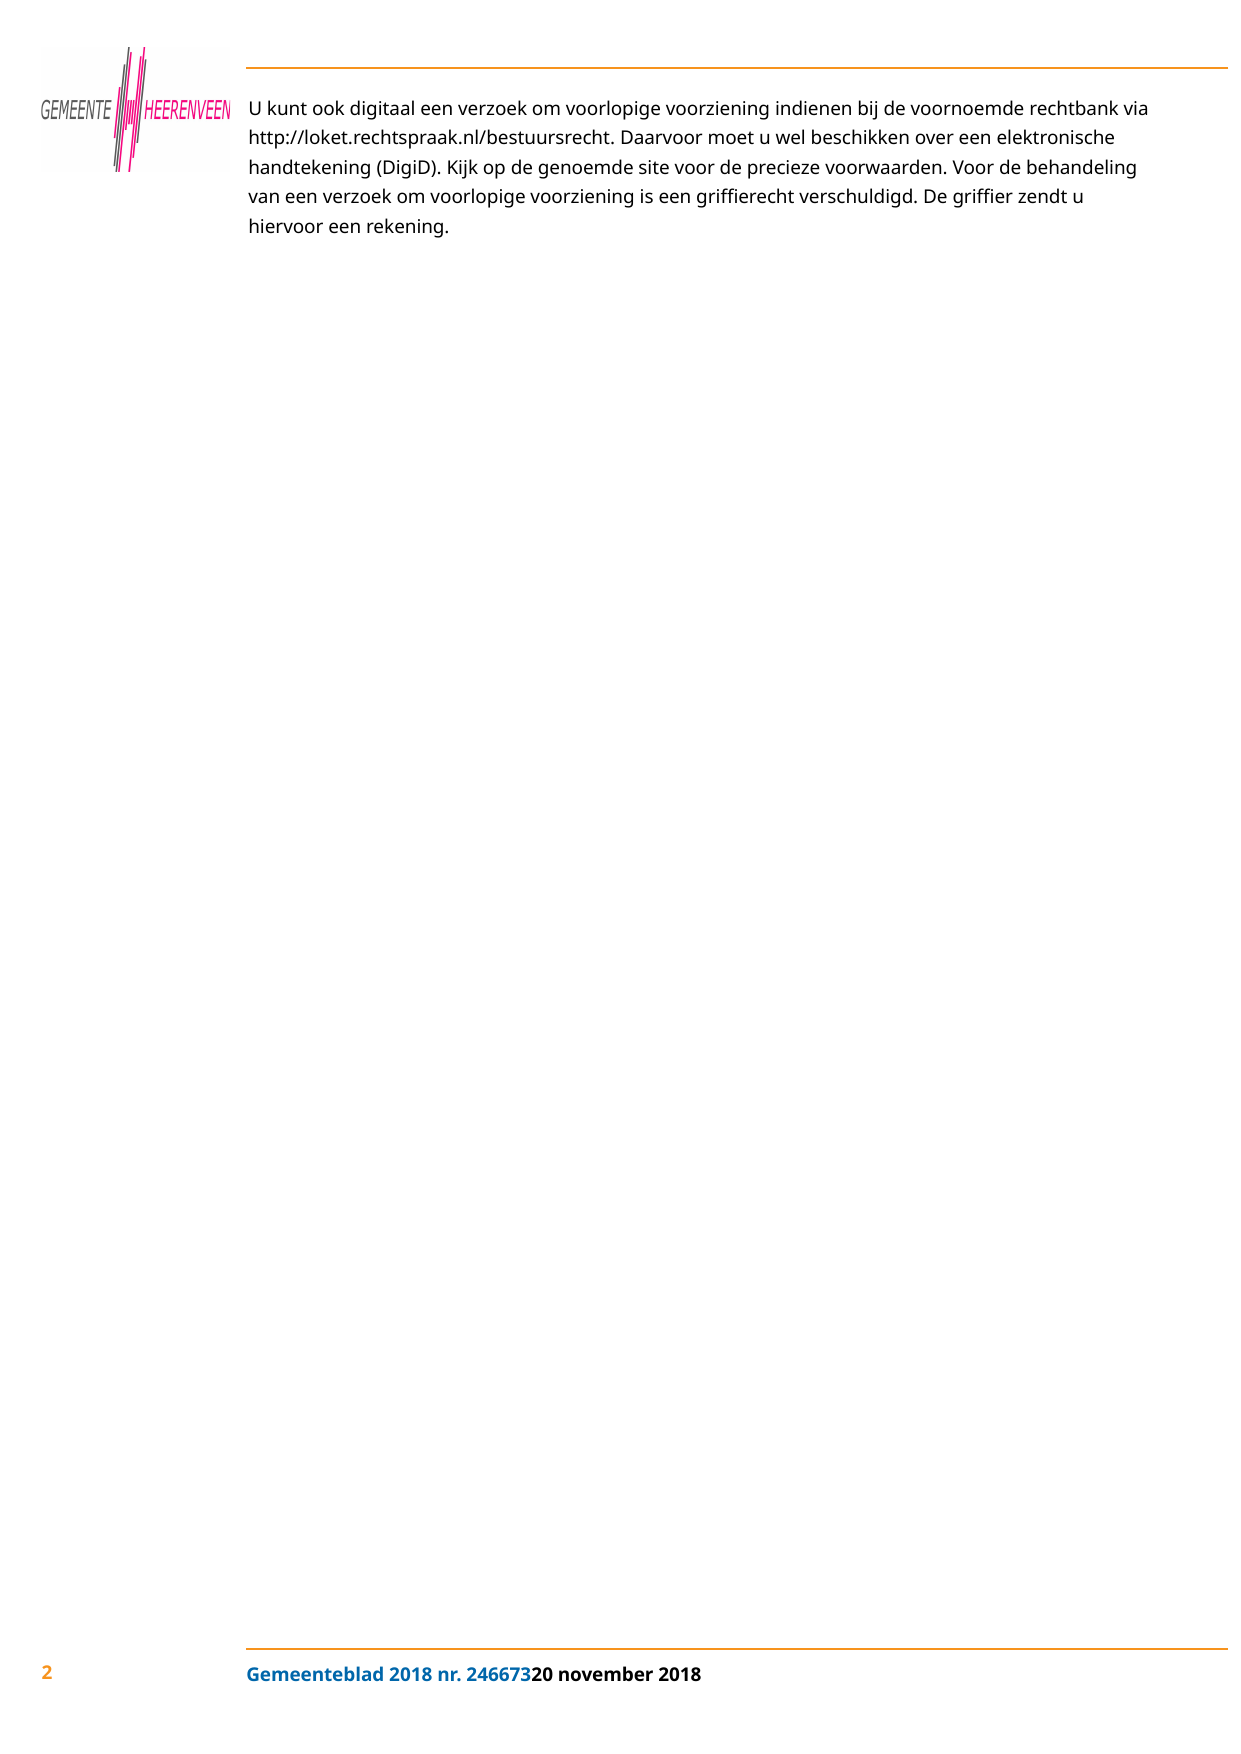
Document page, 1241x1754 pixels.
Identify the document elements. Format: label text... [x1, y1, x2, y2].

text U kunt ook digitaal een verzoek om voorlopige voorziening indienen bij de voornoemde rechtbank via http://loket.rechtspraak.nl/bestuursrecht. Daarvoor moet u wel beschikken over een elektronische handtekening (DigiD). Kijk op de genoemde site voor de precieze voorwaarden. Voor de behandeling van een verzoek om voorlopige voorziening is een griffierecht verschuldigd. De griffier zendt u hiervoor een rekening. [248, 95, 1152, 239]
picture [41, 47, 231, 172]
